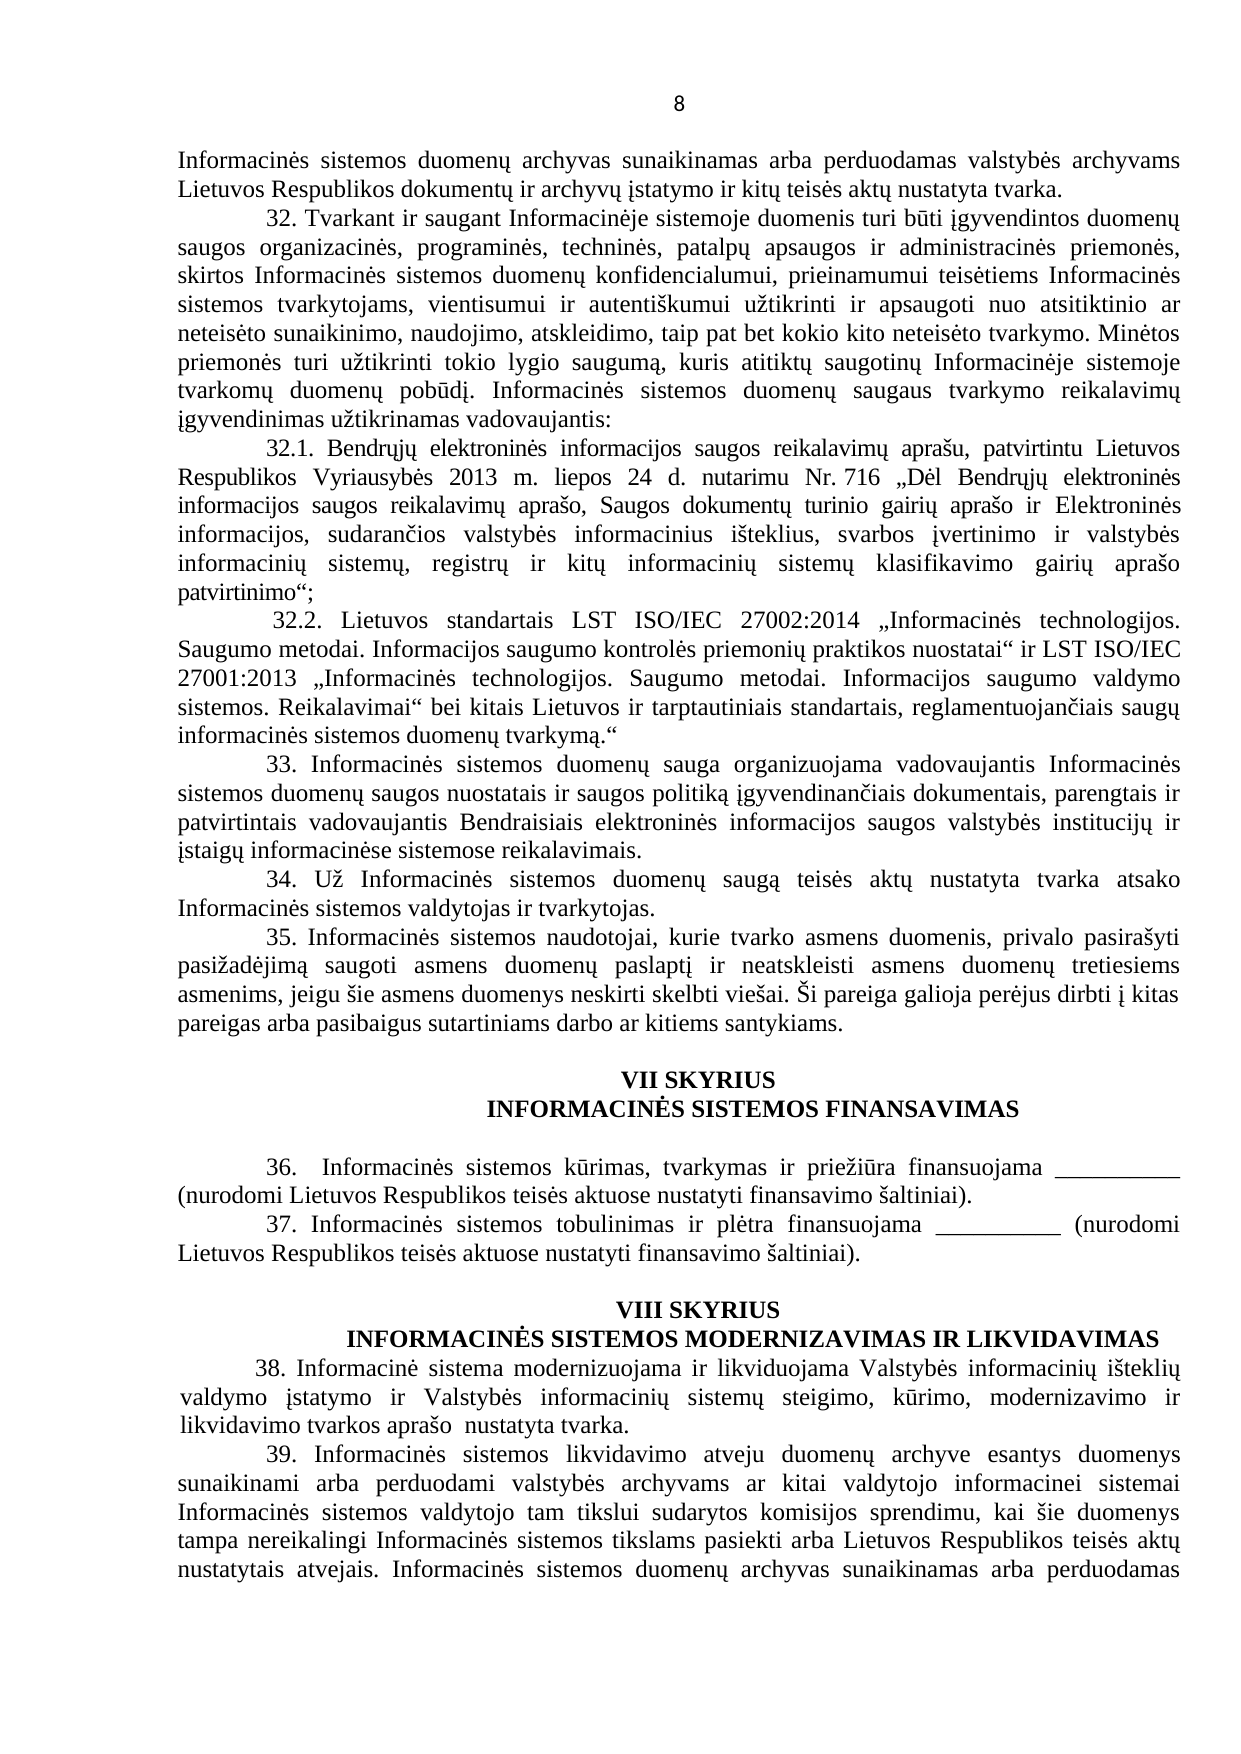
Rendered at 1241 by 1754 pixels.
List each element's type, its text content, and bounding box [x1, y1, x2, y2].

text 32.1. Bendrųjų elektroninės informacijos saugos reikalavimų aprašu, patvirtintu Lietuvos Respublikos Vyriausybės 2013 m. liepos 24 d. nutarimu Nr. 716 „Dėl Bendrųjų elektroninės informacijos saugos reikalavimų aprašo, Saugos dokumentų turinio gairių aprašo ir Elektroninės informacijos, sudarančios valstybės informacinius išteklius, svarbos įvertinimo ir valstybės informacinių sistemų, registrų ir kitų informacinių sistemų klasifikavimo gairių aprašo patvirtinimo“; [177, 433, 1181, 605]
text 32.2. Lietuvos standartais LST ISO/IEC 27002:2014 „Informacinės technologijos. Saugumo metodai. Informacijos saugumo kontrolės priemonių praktikos nuostatai“ ir LST ISO/IEC 27001:2013 „Informacinės technologijos. Saugumo metodai. Informacijos saugumo valdymo sistemos. Reikalavimai“ bei kitais Lietuvos ir tarptautiniais standartais, reglamentuojančiais saugų informacinės sistemos duomenų tvarkymą.“ [177, 605, 1181, 749]
text 33. Informacinės sistemos duomenų sauga organizuojama vadovaujantis Informacinės sistemos duomenų saugos nuostatais ir saugos politiką įgyvendinančiais dokumentais, parengtais ir patvirtintais vadovaujantis Bendraisiais elektroninės informacijos saugos valstybės institucijų ir įstaigų informacinėse sistemose reikalavimais. [177, 749, 1181, 864]
text Informacinės sistemos duomenų archyvas sunaikinamas arba perduodamas valstybės archyvams Lietuvos Respublikos dokumentų ir archyvų įstatymo ir kitų teisės aktų nustatyta tvarka. [177, 145, 1181, 203]
text VII SKYRIUS [215, 1065, 1181, 1094]
text VIII SKYRIUS [215, 1295, 1181, 1324]
text 37. Informacinės sistemos tobulinimas ir plėtra finansuojama __________ (nurodomi Lietuvos Respublikos teisės aktuose nustatyti finansavimo šaltiniai). [177, 1209, 1181, 1267]
text 34. Už Informacinės sistemos duomenų saugą teisės aktų nustatyta tvarka atsako Informacinės sistemos valdytojas ir tvarkytojas. [177, 864, 1181, 922]
text 35. Informacinės sistemos naudotojai, kurie tvarko asmens duomenis, privalo pasirašyti pasižadėjimą saugoti asmens duomenų paslaptį ir neatskleisti asmens duomenų tretiesiems asmenims, jeigu šie asmens duomenys neskirti skelbti viešai. Ši pareiga galioja perėjus dirbti į kitas pareigas arba pasibaigus sutartiniams darbo ar kitiems santykiams. [177, 922, 1181, 1037]
text INFORMACINĖS SISTEMOS MODERNIZAVIMAS IR LIKVIDAVIMAS [325, 1324, 1181, 1353]
text 38. Informacinė sistema modernizuojama ir likviduojama Valstybės informacinių išteklių valdymo įstatymo ir Valstybės informacinių sistemų steigimo, kūrimo, modernizavimo ir likvidavimo tvarkos aprašo nustatyta tvarka. [180, 1353, 1181, 1439]
text 36. Informacinės sistemos kūrimas, tvarkymas ir priežiūra finansuojama __________ (nurodomi Lietuvos Respublikos teisės aktuose nustatyti finansavimo šaltiniai). [177, 1152, 1181, 1209]
text INFORMACINĖS SISTEMOS FINANSAVIMAS [325, 1094, 1181, 1123]
text 32. Tvarkant ir saugant Informacinėje sistemoje duomenis turi būti įgyvendintos duomenų saugos organizacinės, programinės, techninės, patalpų apsaugos ir administracinės priemonės, skirtos Informacinės sistemos duomenų konfidencialumui, prieinamumui teisėtiems Informacinės sistemos tvarkytojams, vientisumui ir autentiškumui užtikrinti ir apsaugoti nuo atsitiktinio ar neteisėto sunaikinimo, naudojimo, atskleidimo, taip pat bet kokio kito neteisėto tvarkymo. Minėtos priemonės turi užtikrinti tokio lygio saugumą, kuris atitiktų saugotinų Informacinėje sistemoje tvarkomų duomenų pobūdį. Informacinės sistemos duomenų saugaus tvarkymo reikalavimų įgyvendinimas užtikrinamas vadovaujantis: [177, 203, 1181, 433]
text 39. Informacinės sistemos likvidavimo atveju duomenų archyve esantys duomenys sunaikinami arba perduodami valstybės archyvams ar kitai valdytojo informacinei sistemai Informacinės sistemos valdytojo tam tikslui sudarytos komisijos sprendimu, kai šie duomenys tampa nereikalingi Informacinės sistemos tikslams pasiekti arba Lietuvos Respublikos teisės aktų nustatytais atvejais. Informacinės sistemos duomenų archyvas sunaikinamas arba perduodamas [177, 1439, 1181, 1583]
